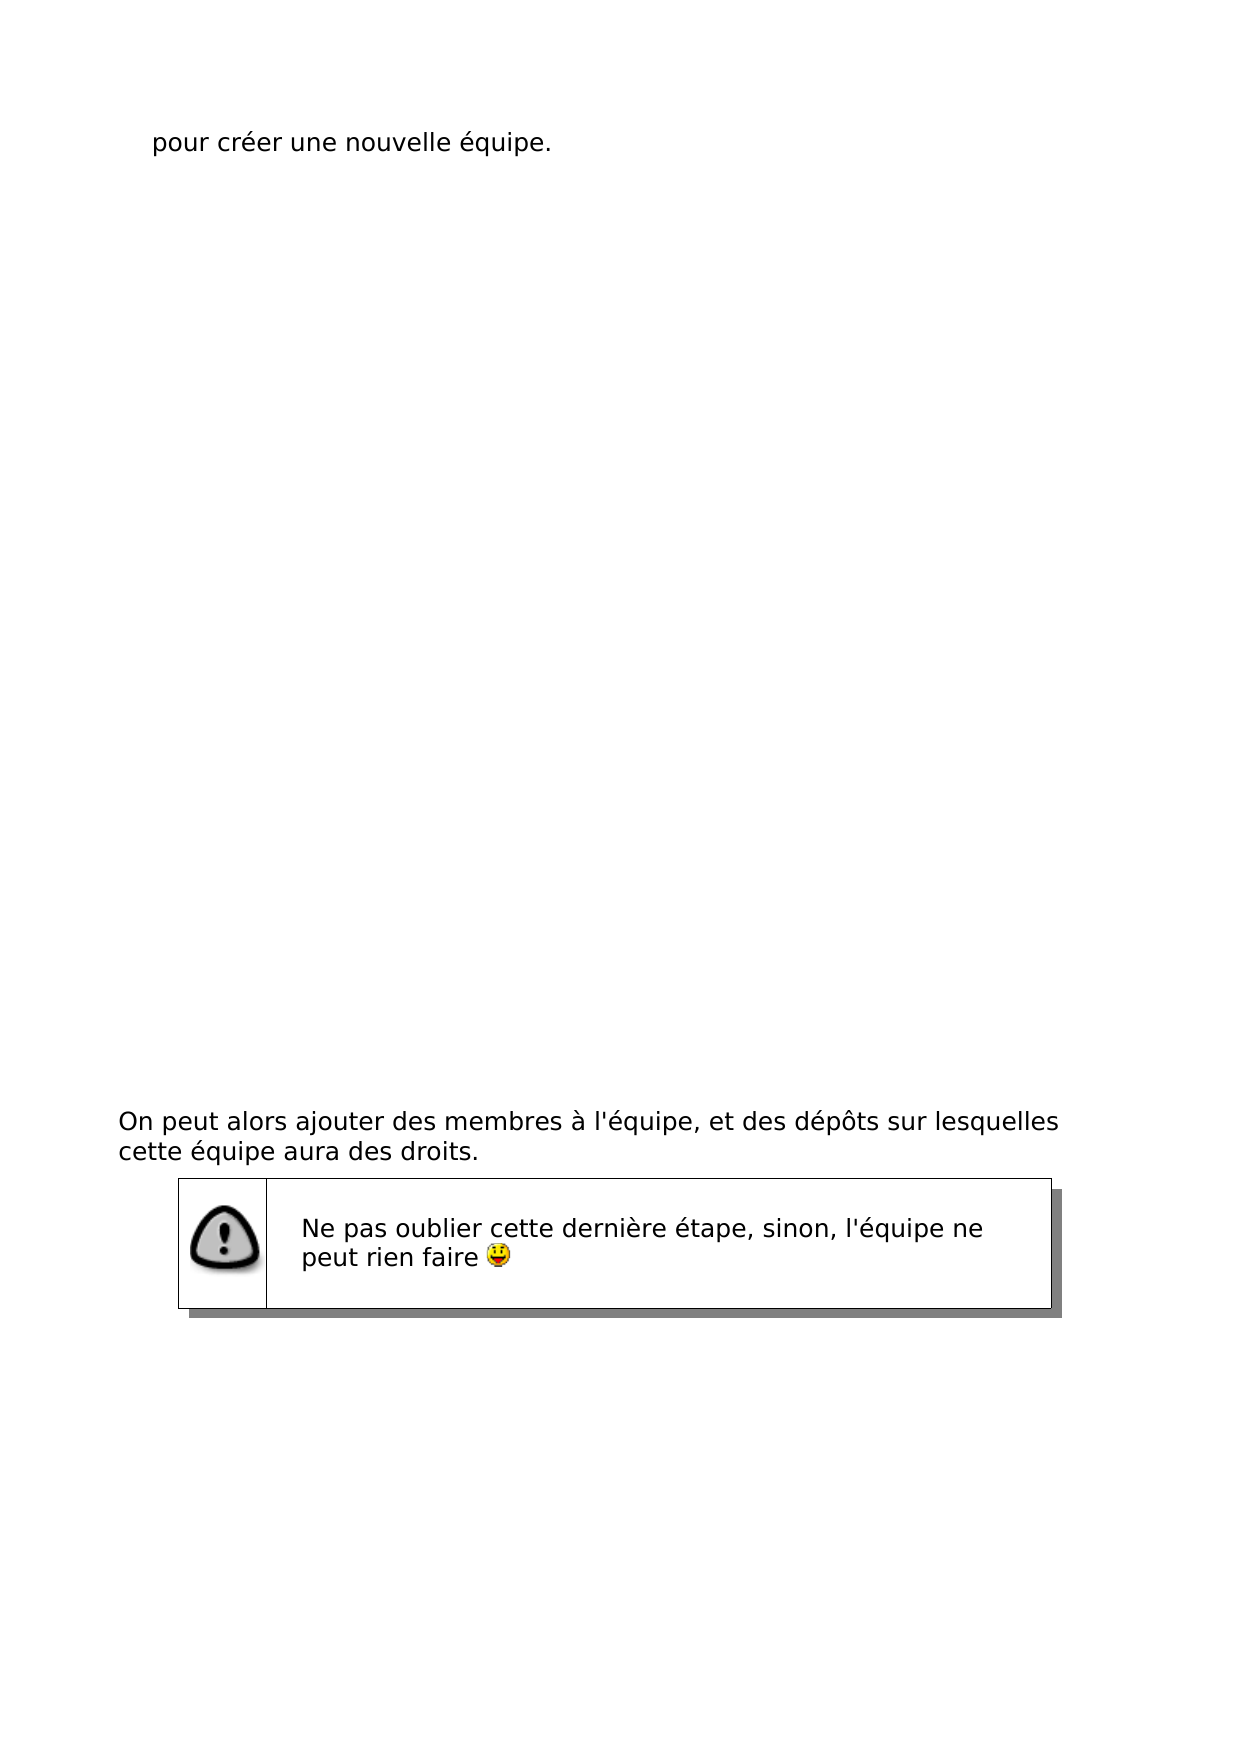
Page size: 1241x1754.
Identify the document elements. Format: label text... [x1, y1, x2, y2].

picture [486, 1243, 511, 1267]
picture [190, 1202, 266, 1277]
text pour créer une nouvelle équipe. [118, 118, 1122, 157]
text On peut alors ajouter des membres à l'équipe, et des dépôts sur lesquelles cette équipe aura des droits. [118, 829, 1122, 1166]
table_header [179, 1179, 266, 1308]
table_header Ne pas oublier cette dernière étape, sinon, l'équipe ne peut rien faire [267, 1179, 1051, 1308]
